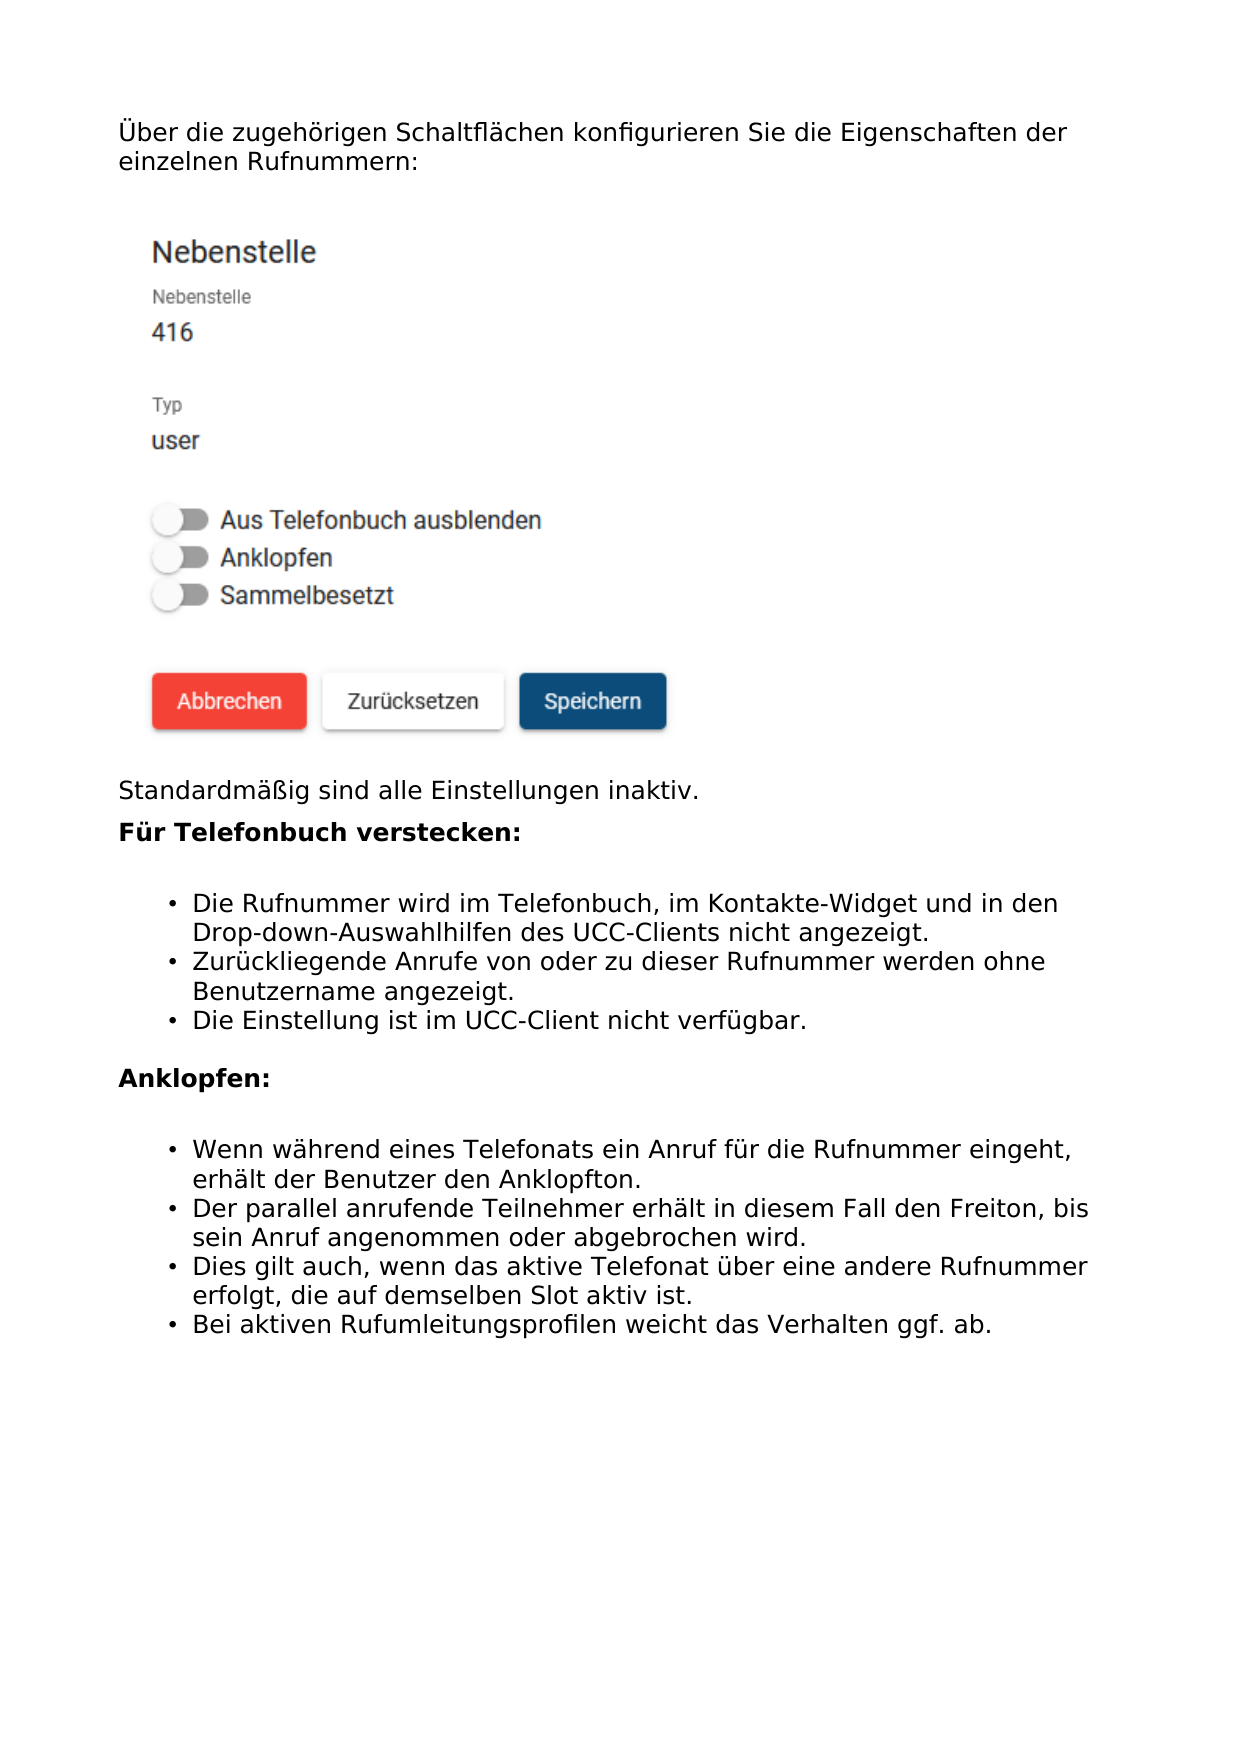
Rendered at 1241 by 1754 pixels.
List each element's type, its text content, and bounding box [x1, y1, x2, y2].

list Die Einstellung ist im UCC-Client nicht verfügbar. [177, 1006, 1122, 1035]
list Wenn während eines Telefonats ein Anruf für die Rufnummer eingeht, erhält der Benutzer den Anklopfton. [177, 1136, 1122, 1194]
list Dies gilt auch, wenn das aktive Telefonat über eine andere Rufnummer erfolgt, die auf demselben Slot aktiv ist. [177, 1252, 1122, 1311]
list Bei aktiven Rufumleitungsprofilen weicht das Verhalten ggf. ab. [177, 1311, 1122, 1340]
picture [118, 188, 723, 764]
list Der parallel anrufende Teilnehmer erhält in diesem Fall den Freiton, bis sein Anruf angenommen oder abgebrochen wird. [177, 1194, 1122, 1252]
text Anklopfen: [118, 1064, 1122, 1094]
text Über die zugehörigen Schaltflächen konfigurieren Sie die Eigenschaften der einzelnen Rufnummern: [118, 118, 1122, 176]
text Für Telefonbuch verstecken: [118, 818, 1122, 847]
text Standardmäßig sind alle Einstellungen inaktiv. [118, 776, 1122, 806]
list Zurückliegende Anrufe von oder zu dieser Rufnummer werden ohne Benutzername angezeigt. [177, 948, 1122, 1006]
list Die Rufnummer wird im Telefonbuch, im Kontakte-Widget und in den Drop-down-Auswahlhilfen des UCC-Clients nicht angezeigt. [177, 889, 1122, 948]
